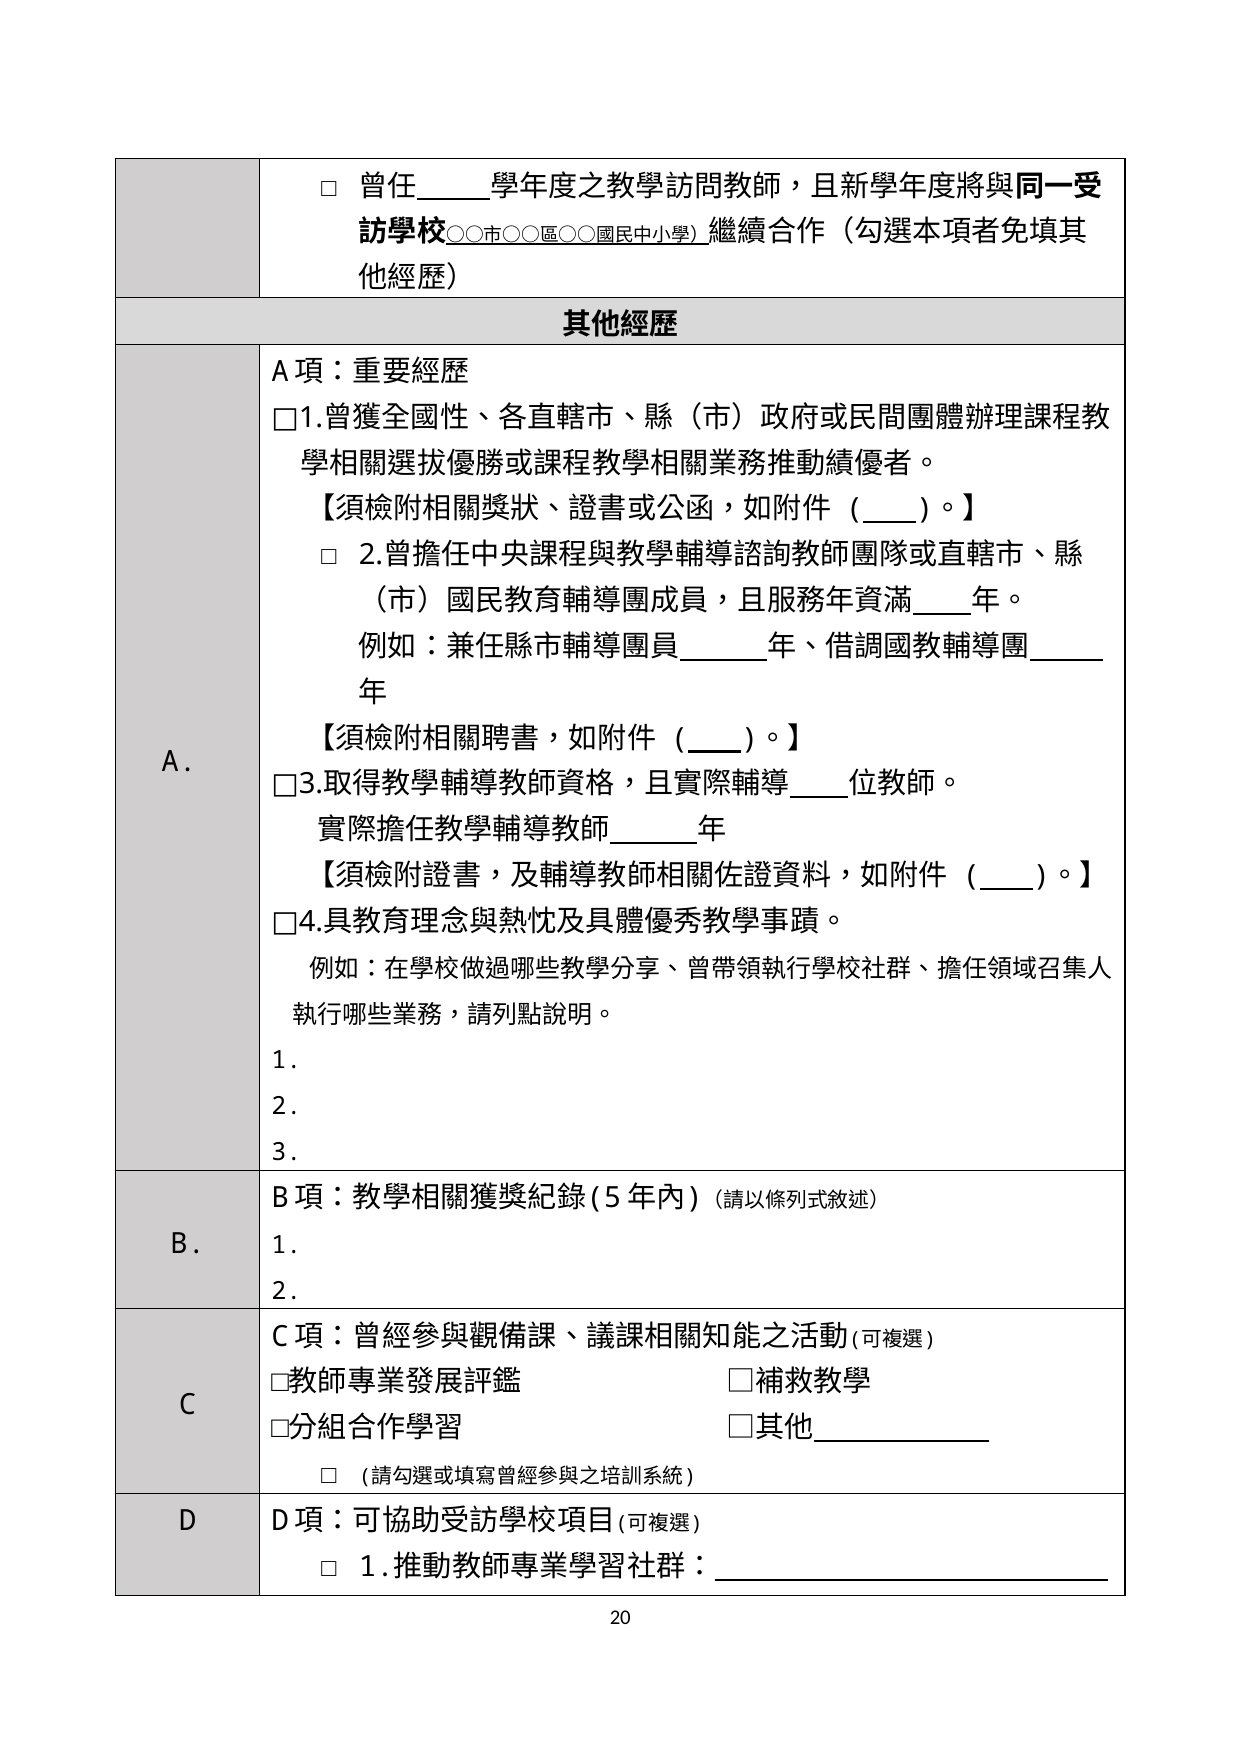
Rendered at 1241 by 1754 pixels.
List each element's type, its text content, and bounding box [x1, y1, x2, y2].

table_cell C [116, 1309, 259, 1493]
table_cell 其他經歷 [116, 298, 1124, 344]
table_cell 擔任導師 年 擔任專任教師 年 擔任 領域召集人 年 擔任行政 職務 年 其他 曾任 學年度之教學訪問教師，欲與其他受訪學校合作 曾任 學年度之教學訪問教師，且新學年度將與同一受訪學校○○市○○區○○國民中小學）繼續合作（勾選本項者免填其他經歷） [260, 159, 1124, 297]
table_cell B項：教學相關獲獎紀錄(5年內)（請以條列式敘述） 1. 2. [260, 1171, 1124, 1308]
table_cell D項：可協助受訪學校項目(可複選) 1.推動教師專業學習社群： 2.教學經驗傳承 □備課、觀課、議課 □課程設計與發展 □協同教學 □活化教學或創新教學示範 □其他： 3.協助專案教學計畫 □閱讀教學 □科普活動 □國際教育 □其他：_____________________ 4.其他可協助項目：_____________________________________ [260, 1494, 1124, 1595]
table_cell A. [116, 345, 259, 1170]
table_cell C項：曾經參與觀備課、議課相關知能之活動(可複選) □教師專業發展評鑑 □補救教學 □分組合作學習 □其他 (請勾選或填寫曾經參與之培訓系統) [260, 1309, 1124, 1493]
table_cell A項：重要經歷 □1.曾獲全國性、各直轄市、縣（市）政府或民間團體辦理課程教學相關選拔優勝或課程教學相關業務推動績優者。 【須檢附相關獎狀、證書或公函，如附件 ( )。】 2.曾擔任中央課程與教學輔導諮詢教師團隊或直轄市、縣（市）國民教育輔導團成員，且服務年資滿 年。 例如：兼任縣市輔導團員 年、借調國教輔導團 年 【須檢附相關聘書，如附件 ( )。】 □3.取得教學輔導教師資格，且實際輔導 位教師。 實際擔任教學輔導教師 年 【須檢附證書，及輔導教師相關佐證資料，如附件 ( )。】 □4.具教育理念與熱忱及具體優秀教學事蹟。 例如：在學校做過哪些教學分享、曾帶領執行學校社群、擔任領域召集人執行哪些業務，請列點說明。 1. 2. 3. [260, 345, 1124, 1170]
table_cell B. [116, 1171, 259, 1308]
table_cell [116, 159, 259, 297]
table_cell D [116, 1494, 259, 1595]
